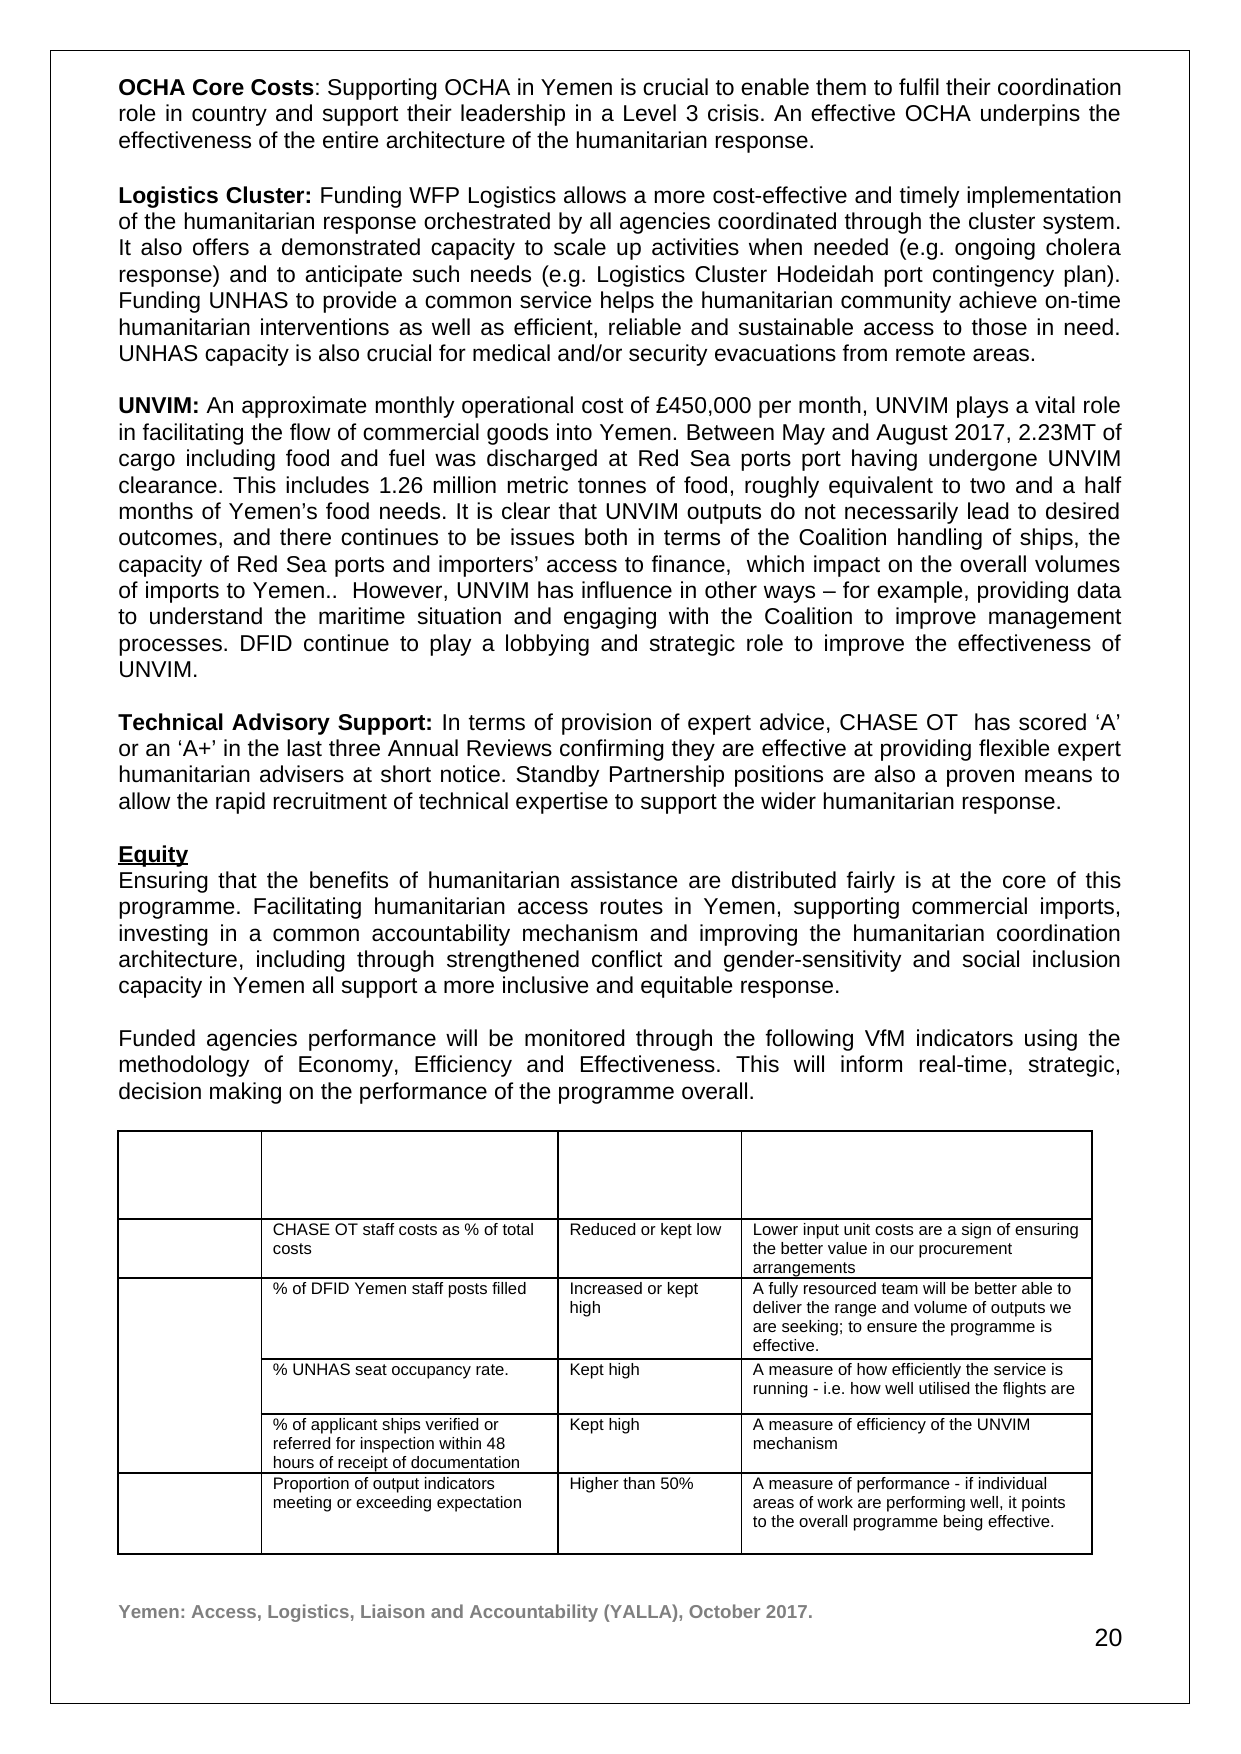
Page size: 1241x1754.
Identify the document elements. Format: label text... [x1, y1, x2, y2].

table_cell A fully resourced team will be better able to deliver the range and volume of outputs we are seeking; to ensure the programme is effective. [742, 1279, 1091, 1358]
table_cell % of DFID Yemen staff posts filled [262, 1279, 557, 1358]
table_cell A measure of performance - if individual areas of work are performing well, it points to the overall programme being effective. [742, 1474, 1091, 1553]
text Ensuring that the benefits of humanitarian assistance are distributed fairly is at the core of this programme. Facilitating humanitarian access routes in Yemen, supporting commercial imports, investing in a common accountability mechanism and improving the humanitarian coordination architecture, including through strengthened conflict and gender-sensitivity and social inclusion capacity in Yemen all support a more inclusive and equitable response. [118, 867, 1122, 999]
text Logistics Cluster: Funding WFP Logistics allows a more cost-effective and timely implementation of the humanitarian response orchestrated by all agencies coordinated through the cluster system. It also offers a demonstrated capacity to scale up activities when needed (e.g. ongoing cholera response) and to anticipate such needs (e.g. Logistics Cluster Hodeidah port contingency plan). Funding UNHAS to provide a common service helps the humanitarian community achieve on-time humanitarian interventions as well as efficient, reliable and sustainable access to those in need. UNHAS capacity is also crucial for medical and/or security evacuations from remote areas. [118, 182, 1122, 366]
table_cell Kept high [559, 1360, 741, 1413]
text Funded agencies performance will be monitored through the following VfM indicators using the methodology of Economy, Efficiency and Effectiveness. This will inform real-time, strategic, decision making on the performance of the programme overall. [118, 1025, 1122, 1104]
table_cell Economy [119, 1220, 261, 1277]
text UNVIM: An approximate monthly operational cost of £450,000 per month, UNVIM plays a vital role in facilitating the flow of commercial goods into Yemen. Between May and August 2017, 2.23MT of cargo including food and fuel was discharged at Red Sea ports port having undergone UNVIM clearance. This includes 1.26 million metric tonnes of food, roughly equivalent to two and a half months of Yemen’s food needs. It is clear that UNVIM outputs do not necessarily lead to desired outcomes, and there continues to be issues both in terms of the Coalition handling of ships, the capacity of Red Sea ports and importers’ access to finance, which impact on the overall volumes of imports to Yemen.. However, UNVIM has influence in other ways – for example, providing data to understand the maritime situation and engaging with the Coalition to improve management processes. DFID continue to play a lobbying and strategic role to improve the effectiveness of UNVIM. [118, 392, 1122, 682]
table_cell Kept high [559, 1415, 741, 1472]
table_cell Proportion of output indicators meeting or exceeding expectation [262, 1474, 557, 1553]
text Technical Advisory Support: In terms of provision of expert advice, CHASE OT has scored ‘A’ or an ‘A+’ in the last three Annual Reviews confirming they are effective at providing flexible expert humanitarian advisers at short notice. Standby Partnership positions are also a proven means to allow the rapid recruitment of technical expertise to support the wider humanitarian response. [118, 709, 1122, 814]
table_cell Higher than 50% [559, 1474, 741, 1553]
table_cell Reduced or kept low [559, 1220, 741, 1277]
text Equity [118, 841, 1122, 867]
table_cell Lower input unit costs are a sign of ensuring the better value in our procurement arrangements [742, 1220, 1091, 1277]
table_header VFM If… [559, 1132, 741, 1218]
table_cell A measure of efficiency of the UNVIM mechanism [742, 1415, 1091, 1472]
table_header VFM Principle [119, 1132, 261, 1218]
table_cell Increased or kept high [559, 1279, 741, 1358]
table_cell A measure of how efficiently the service is running - i.e. how well utilised the flights are [742, 1360, 1091, 1413]
text OCHA Core Costs: Supporting OCHA in Yemen is crucial to enable them to fulfil their coordination role in country and support their leadership in a Level 3 crisis. An effective OCHA underpins the effectiveness of the entire architecture of the humanitarian response. [118, 74, 1122, 153]
table_cell % UNHAS seat occupancy rate. [262, 1360, 557, 1413]
table_header Rationale [742, 1132, 1091, 1218]
table_cell CHASE OT staff costs as % of total costs [262, 1220, 557, 1277]
table_header Measure [262, 1132, 557, 1218]
table_cell Efficiency [119, 1279, 261, 1472]
table_cell % of applicant ships verified or referred for inspection within 48 hours of receipt of documentation [262, 1415, 557, 1472]
table_cell Effectiveness [119, 1474, 261, 1553]
